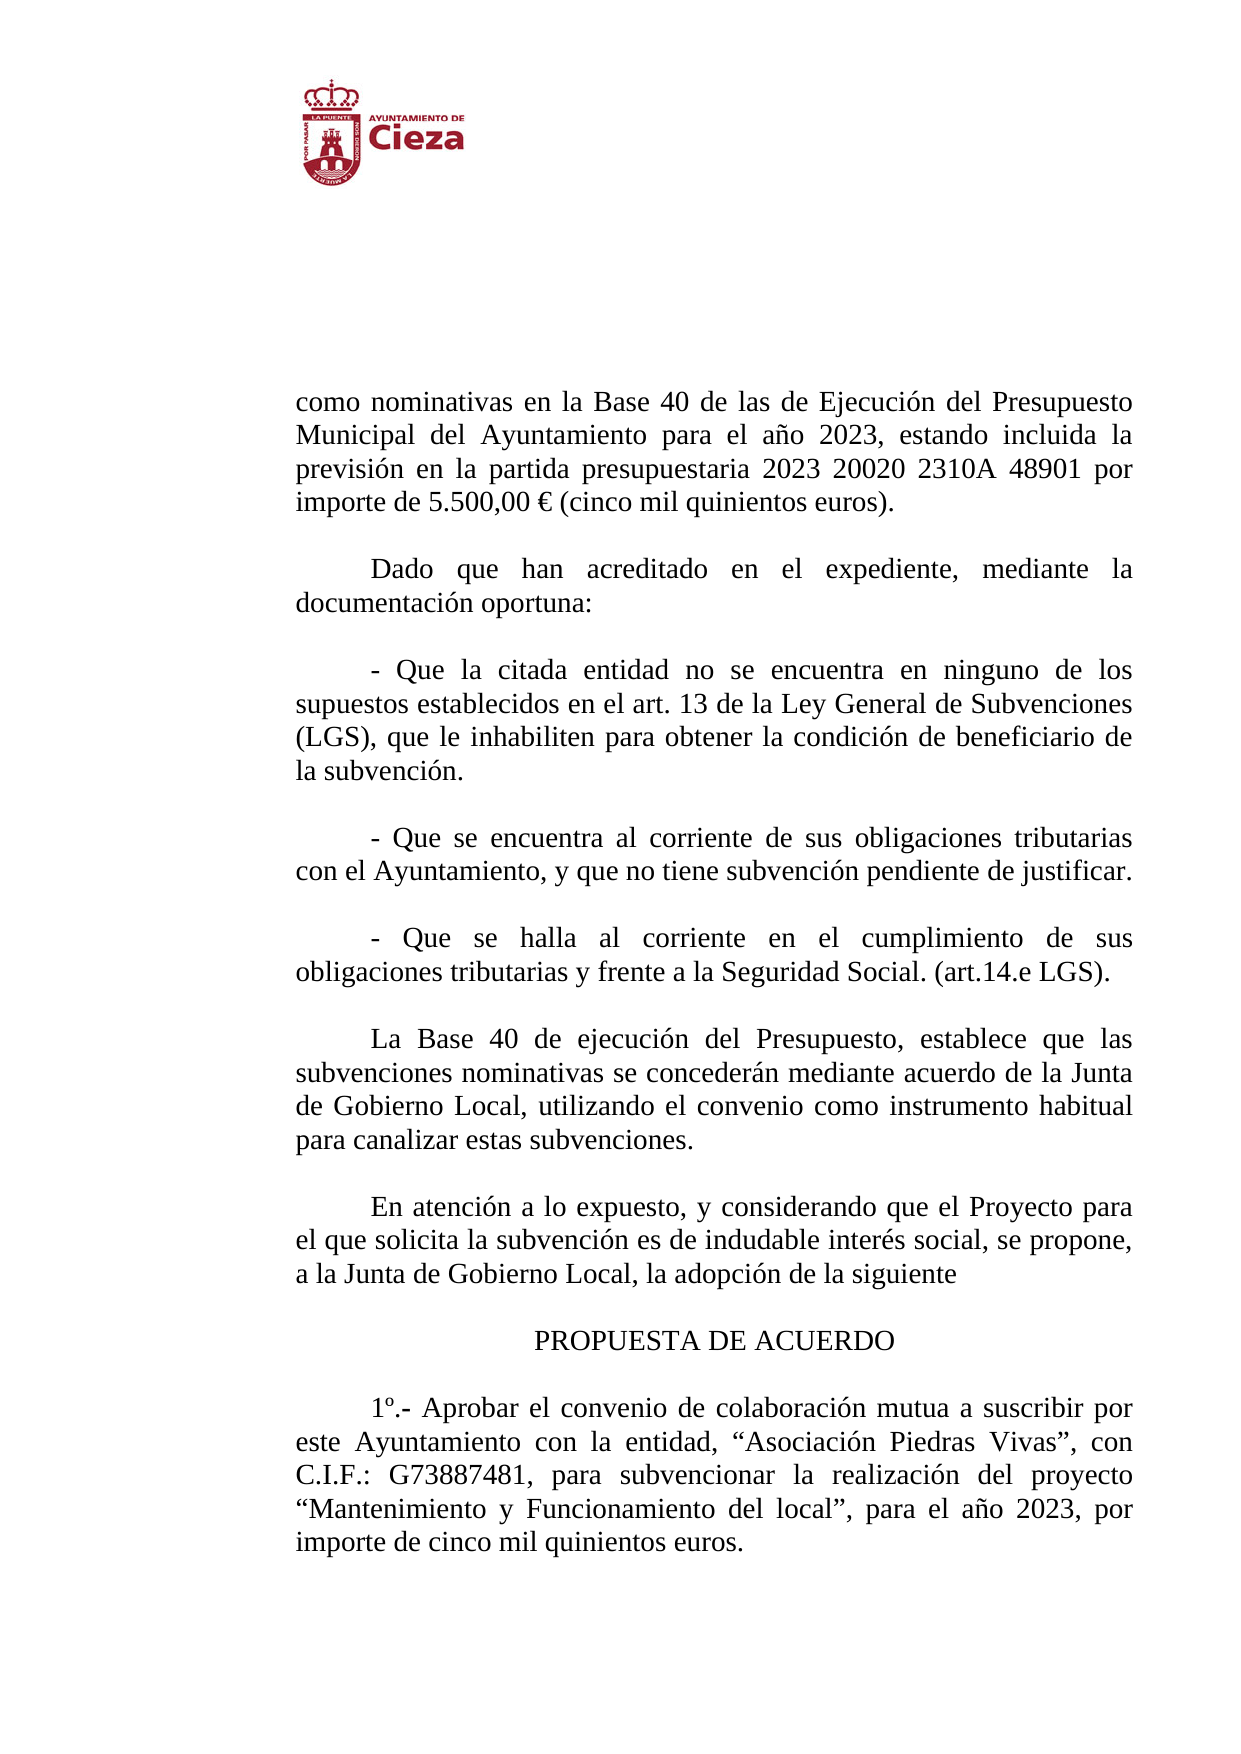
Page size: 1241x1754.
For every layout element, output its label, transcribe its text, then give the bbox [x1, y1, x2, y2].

text En atención a lo expuesto, y considerando que el Proyecto para el que solicita la subvención es de indudable interés social, se propone, a la Junta de Gobierno Local, la adopción de la siguiente [295, 1189, 1134, 1289]
text 1º.- Aprobar el convenio de colaboración mutua a suscribir por este Ayuntamiento con la entidad, “Asociación Piedras Vivas”, con C.I.F.: G73887481, para subvencionar la realización del proyecto “Mantenimiento y Funcionamiento del local”, para el año 2023, por importe de cinco mil quinientos euros. [295, 1390, 1134, 1558]
text - Que se halla al corriente en el cumplimiento de sus obligaciones tributarias y frente a la Seguridad Social. (art.14.e LGS). [295, 921, 1134, 988]
text La Base 40 de ejecución del Presupuesto, establece que las subvenciones nominativas se concederán mediante acuerdo de la Junta de Gobierno Local, utilizando el convenio como instrumento habitual para canalizar estas subvenciones. [295, 1021, 1134, 1155]
text como nominativas en la Base 40 de las de Ejecución del Presupuesto Municipal del Ayuntamiento para el año 2023, estando incluida la previsión en la partida presupuestaria 2023 20020 2310A 48901 por importe de 5.500,00 € (cinco mil quinientos euros). [295, 384, 1134, 518]
picture [298, 73, 469, 190]
text Dado que han acreditado en el expediente, mediante la documentación oportuna: [295, 552, 1134, 619]
text PROPUESTA DE ACUERDO [295, 1323, 1134, 1357]
text - Que se encuentra al corriente de sus obligaciones tributarias con el Ayuntamiento, y que no tiene subvención pendiente de justificar. [295, 820, 1134, 887]
text - Que la citada entidad no se encuentra en ninguno de los supuestos establecidos en el art. 13 de la Ley General de Subvenciones (LGS), que le inhabiliten para obtener la condición de beneficiario de la subvención. [295, 652, 1134, 786]
